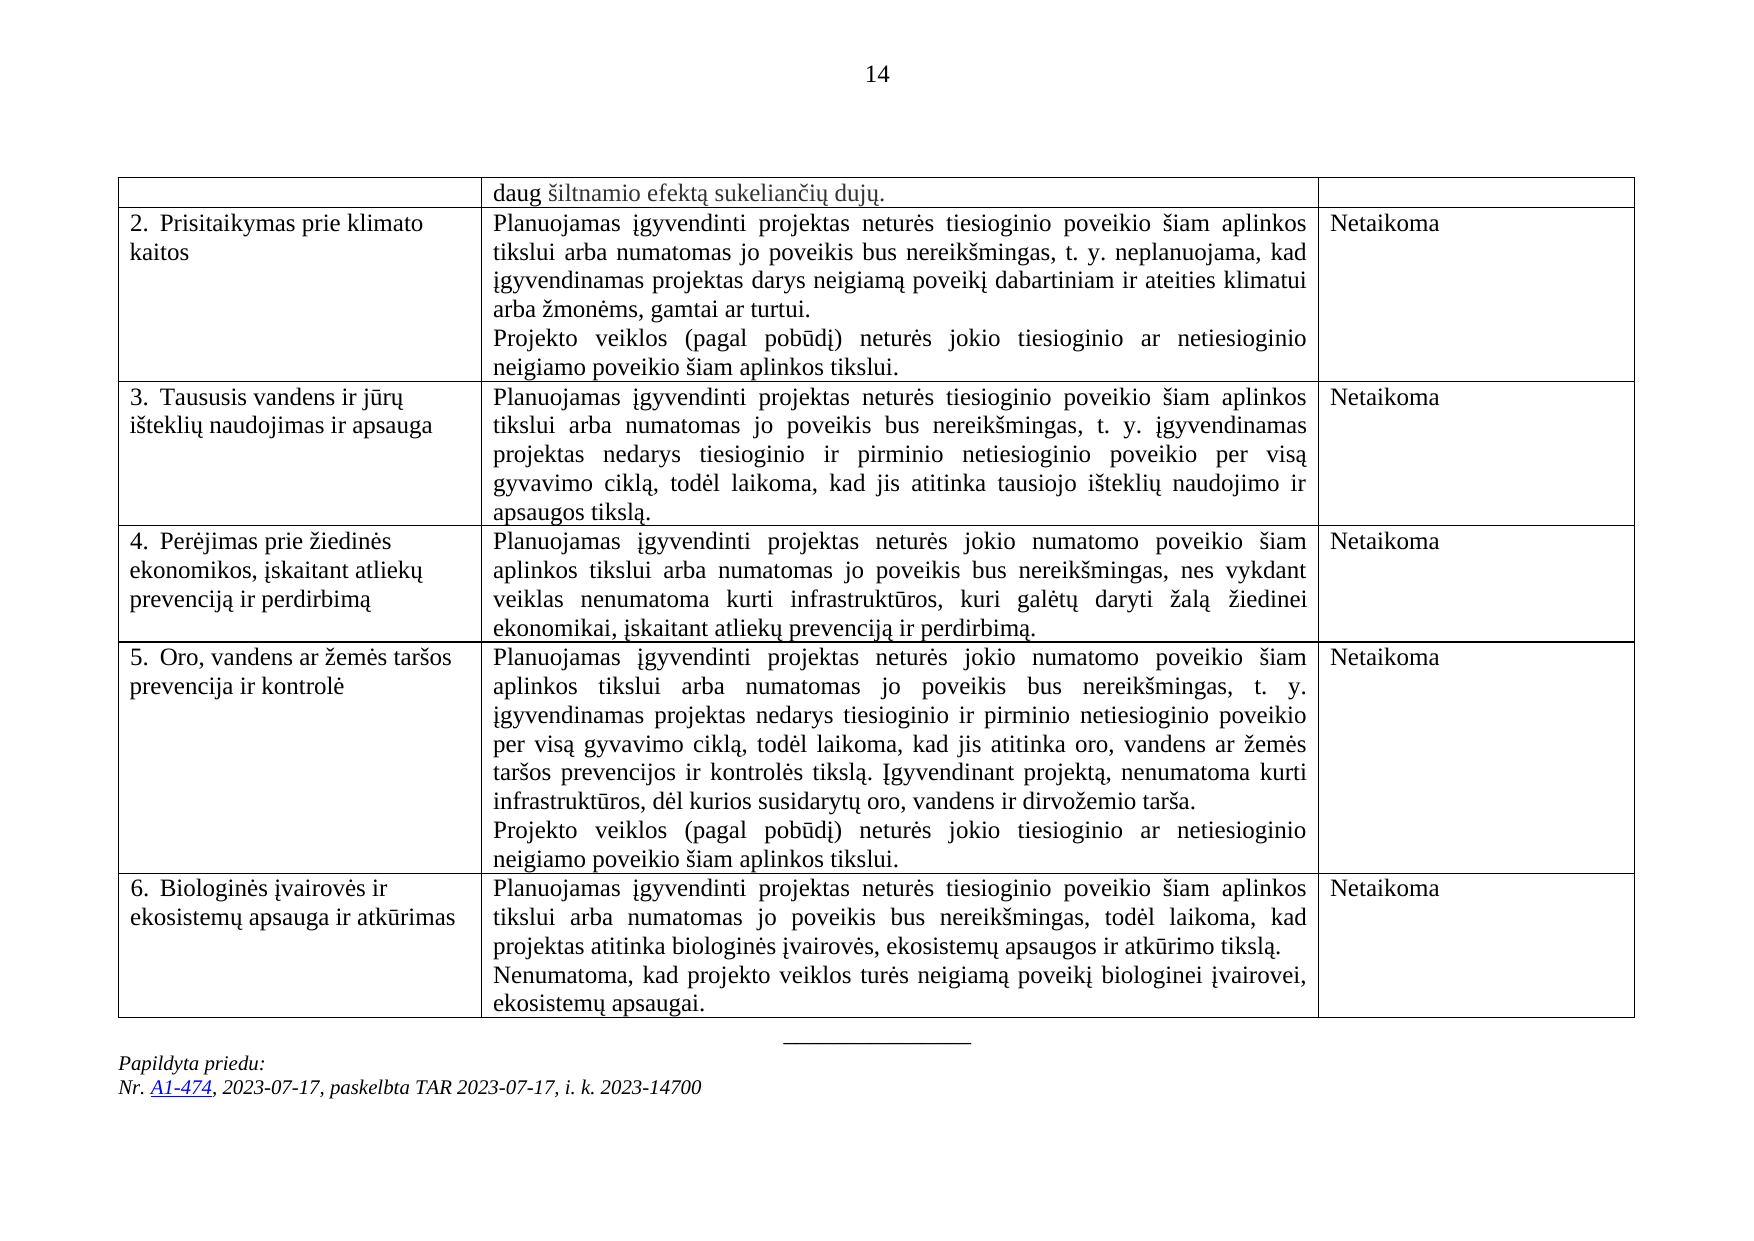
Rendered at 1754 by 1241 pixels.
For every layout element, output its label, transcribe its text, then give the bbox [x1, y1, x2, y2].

table_cell 4. Perėjimas prie žiedinės ekonomikos, įskaitant atliekų prevenciją ir perdirbimą [119, 526, 481, 641]
table_cell 5. Oro, vandens ar žemės taršos prevencija ir kontrolė [119, 643, 481, 872]
table_cell Planuojamas įgyvendinti projektas neturės jokio numatomo poveikio šiam aplinkos tikslui arba numatomas jo poveikis bus nereikšmingas, nes vykdant veiklas nenumatoma kurti infrastruktūros, kuri galėtų daryti žalą žiedinei ekonomikai, įskaitant atliekų prevenciją ir perdirbimą. [482, 526, 1318, 641]
text _______________ [118, 1018, 1636, 1047]
table_cell Netaikoma [1319, 208, 1634, 381]
table_cell Planuojamas įgyvendinti projektas neturės tiesioginio poveikio šiam aplinkos tikslui arba numatomas jo poveikis bus nereikšmingas, t. y. neplanuojama, kad įgyvendinamas projektas darys neigiamą poveikį dabartiniam ir ateities klimatui arba žmonėms, gamtai ar turtui. Projekto veiklos (pagal pobūdį) neturės jokio tiesioginio ar netiesioginio neigiamo poveikio šiam aplinkos tikslui. [482, 208, 1318, 381]
table_cell daug šiltnamio efektą sukeliančių dujų. [482, 178, 1318, 207]
table_cell Netaikoma [1319, 874, 1634, 1017]
table_cell Netaikoma [1319, 643, 1634, 872]
text Nr. A1-474, 2023-07-17, paskelbta TAR 2023-07-17, i. k. 2023-14700 [118, 1075, 1636, 1099]
table_cell 2. Prisitaikymas prie klimato kaitos [119, 208, 481, 381]
table_cell Planuojamas įgyvendinti projektas neturės tiesioginio poveikio šiam aplinkos tikslui arba numatomas jo poveikis bus nereikšmingas, t. y. įgyvendinamas projektas nedarys tiesioginio ir pirminio netiesioginio poveikio per visą gyvavimo ciklą, todėl laikoma, kad jis atitinka tausiojo išteklių naudojimo ir apsaugos tikslą. [482, 382, 1318, 525]
table_cell 6. Biologinės įvairovės ir ekosistemų apsauga ir atkūrimas [119, 874, 481, 1017]
table_cell Planuojamas įgyvendinti projektas neturės jokio numatomo poveikio šiam aplinkos tikslui arba numatomas jo poveikis bus nereikšmingas, t. y. įgyvendinamas projektas nedarys tiesioginio ir pirminio netiesioginio poveikio per visą gyvavimo ciklą, todėl laikoma, kad jis atitinka oro, vandens ar žemės taršos prevencijos ir kontrolės tikslą. Įgyvendinant projektą, nenumatoma kurti infrastruktūros, dėl kurios susidarytų oro, vandens ir dirvožemio tarša. Projekto veiklos (pagal pobūdį) neturės jokio tiesioginio ar netiesioginio neigiamo poveikio šiam aplinkos tikslui. [482, 643, 1318, 872]
table_cell [1319, 178, 1634, 207]
text Papildyta priedu: [118, 1051, 1636, 1075]
table_cell Planuojamas įgyvendinti projektas neturės tiesioginio poveikio šiam aplinkos tikslui arba numatomas jo poveikis bus nereikšmingas, todėl laikoma, kad projektas atitinka biologinės įvairovės, ekosistemų apsaugos ir atkūrimo tikslą. Nenumatoma, kad projekto veiklos turės neigiamą poveikį biologinei įvairovei, ekosistemų apsaugai. [482, 874, 1318, 1017]
table_cell [119, 178, 481, 207]
table_cell Netaikoma [1319, 382, 1634, 525]
table_cell Netaikoma [1319, 526, 1634, 641]
table_cell 3. Taususis vandens ir jūrų išteklių naudojimas ir apsauga [119, 382, 481, 525]
